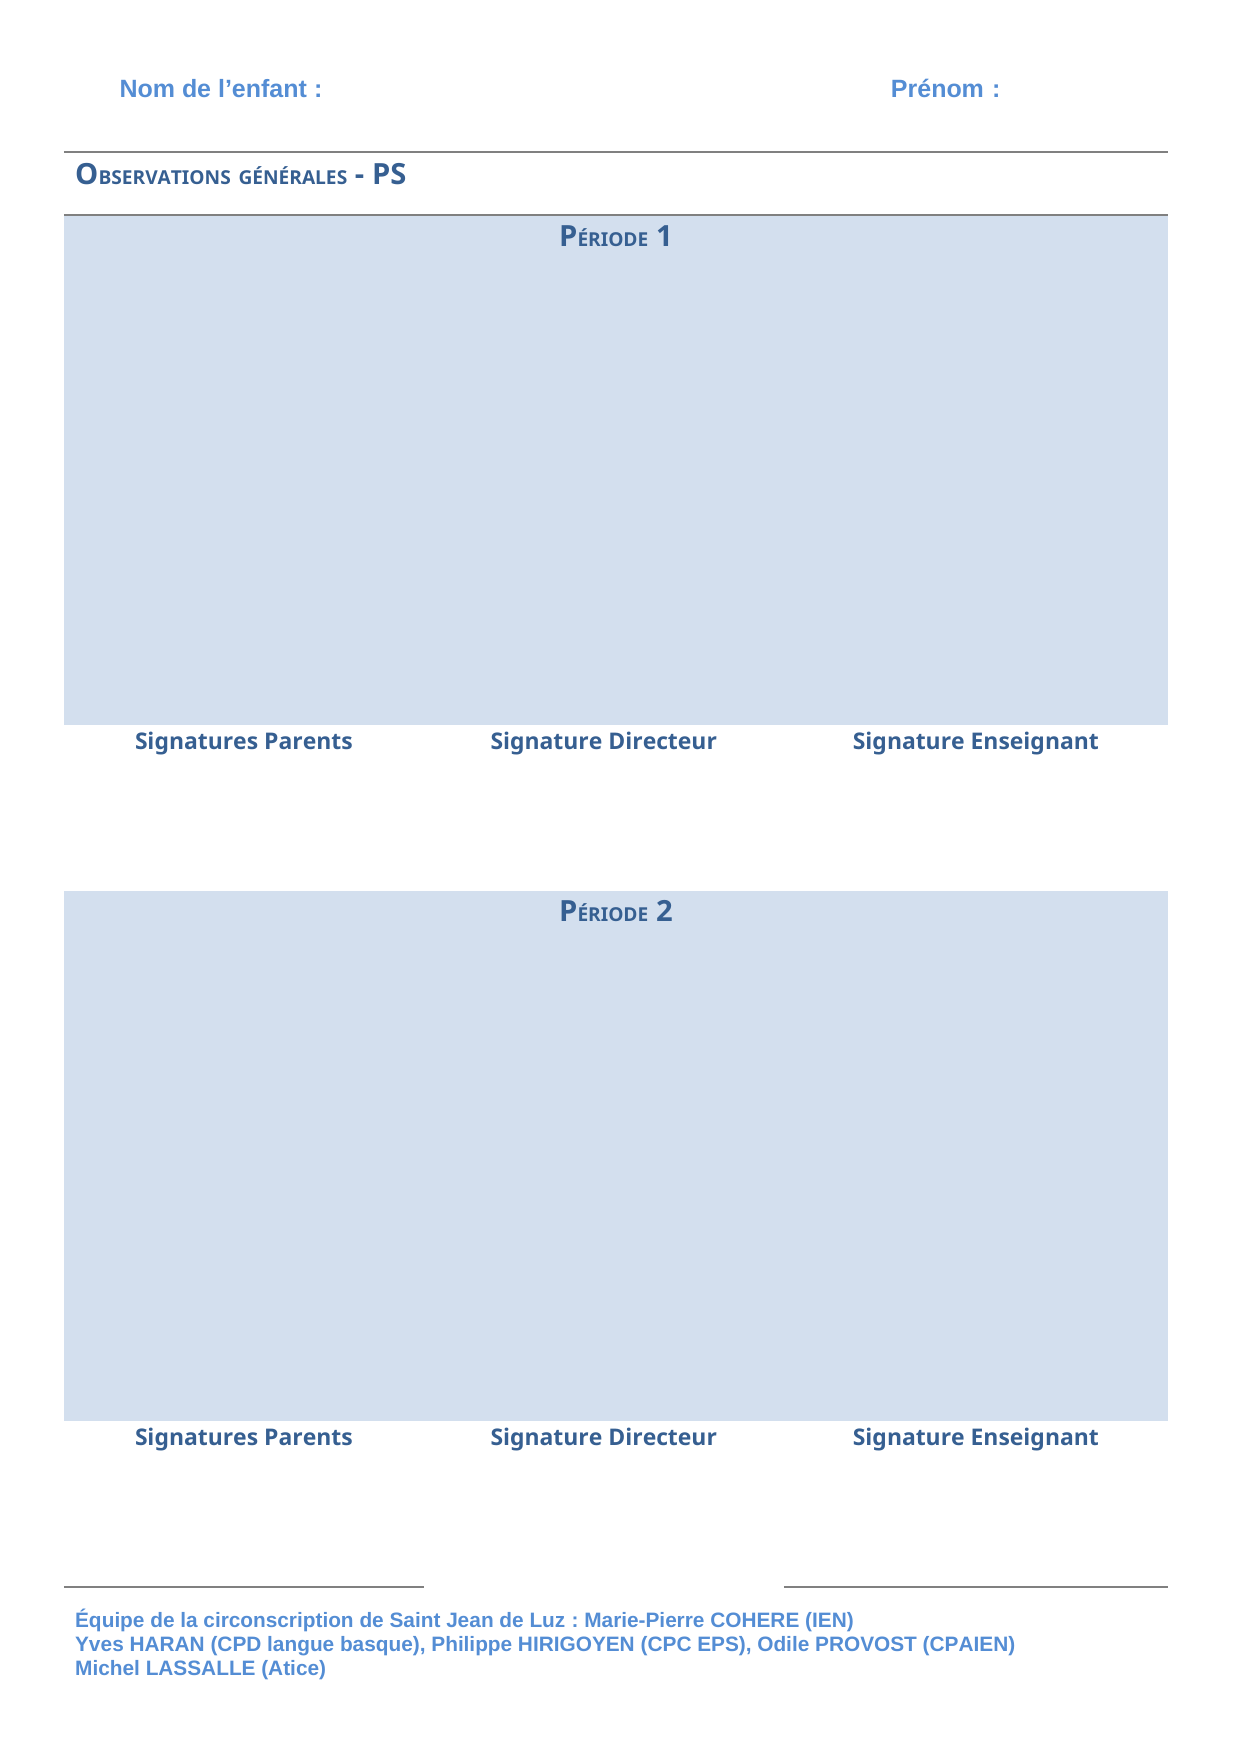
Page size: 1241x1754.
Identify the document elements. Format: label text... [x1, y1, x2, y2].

table_header Observations générales - PS [64, 153, 1168, 214]
table_cell Signatures Parents [64, 1421, 424, 1586]
table_cell Signature Directeur [424, 725, 784, 891]
table_cell Signature Directeur [424, 1421, 784, 1586]
table_cell Signatures Parents [64, 725, 424, 891]
table_cell Signature Enseignant [784, 1421, 1168, 1586]
table_cell Période 2 [64, 891, 1168, 1421]
table_cell Période 1 [64, 216, 1168, 725]
table_cell Signature Enseignant [784, 725, 1168, 891]
